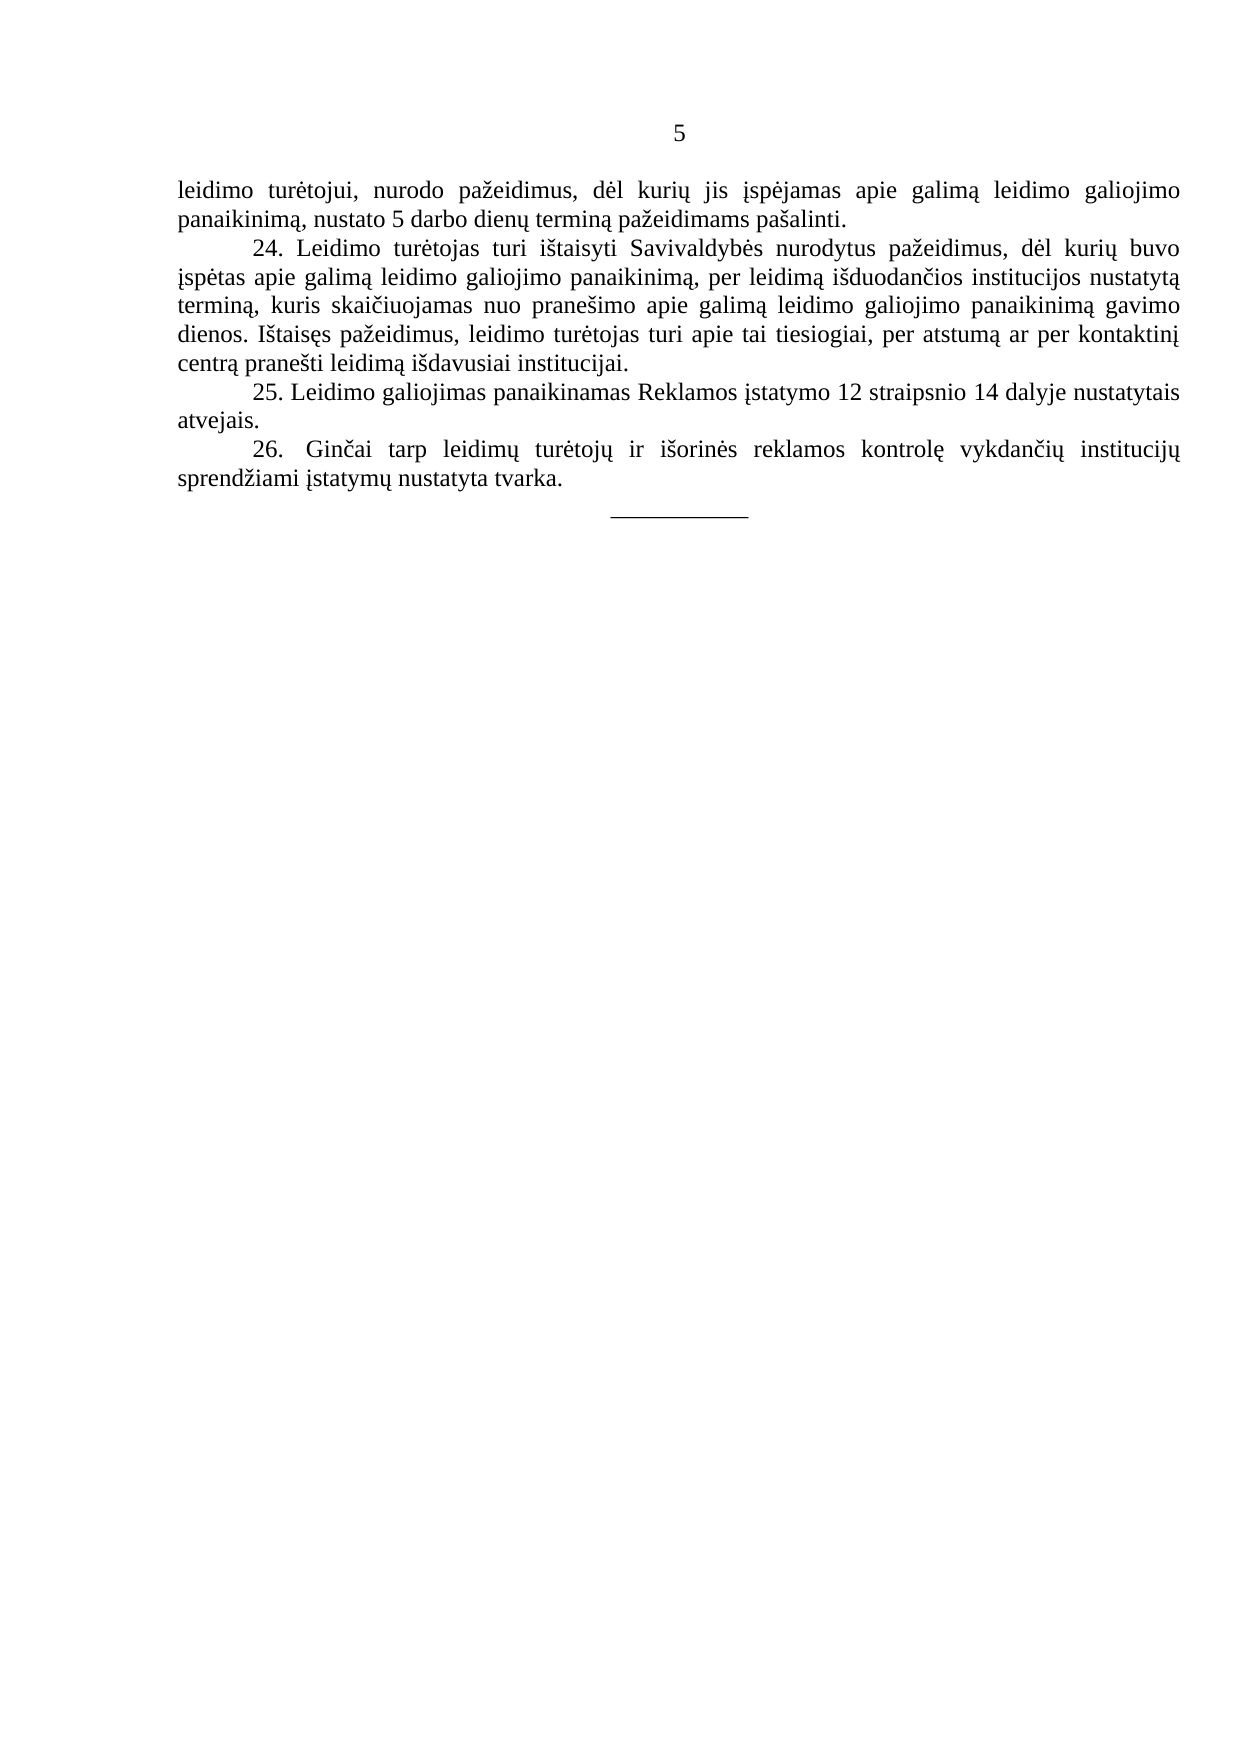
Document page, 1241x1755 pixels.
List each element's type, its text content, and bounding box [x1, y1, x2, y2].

text 24. Leidimo turėtojas turi ištaisyti Savivaldybės nurodytus pažeidimus, dėl kurių buvo įspėtas apie galimą leidimo galiojimo panaikinimą, per leidimą išduodančios institucijos nustatytą terminą, kuris skaičiuojamas nuo pranešimo apie galimą leidimo galiojimo panaikinimą gavimo dienos. Ištaisęs pažeidimus, leidimo turėtojas turi apie tai tiesiogiai, per atstumą ar per kontaktinį centrą pranešti leidimą išdavusiai institucijai. [177, 233, 1181, 377]
text leidimo turėtojui, nurodo pažeidimus, dėl kurių jis įspėjamas apie galimą leidimo galiojimo panaikinimą, nustato 5 darbo dienų terminą pažeidimams pašalinti. [177, 176, 1181, 233]
text 25. Leidimo galiojimas panaikinamas Reklamos įstatymo 12 straipsnio 14 dalyje nustatytais atvejais. [177, 377, 1181, 434]
text 26. Ginčai tarp leidimų turėtojų ir išorinės reklamos kontrolę vykdančių institucijų sprendžiami įstatymų nustatyta tvarka. [177, 434, 1181, 492]
text ___________ [177, 492, 1181, 521]
